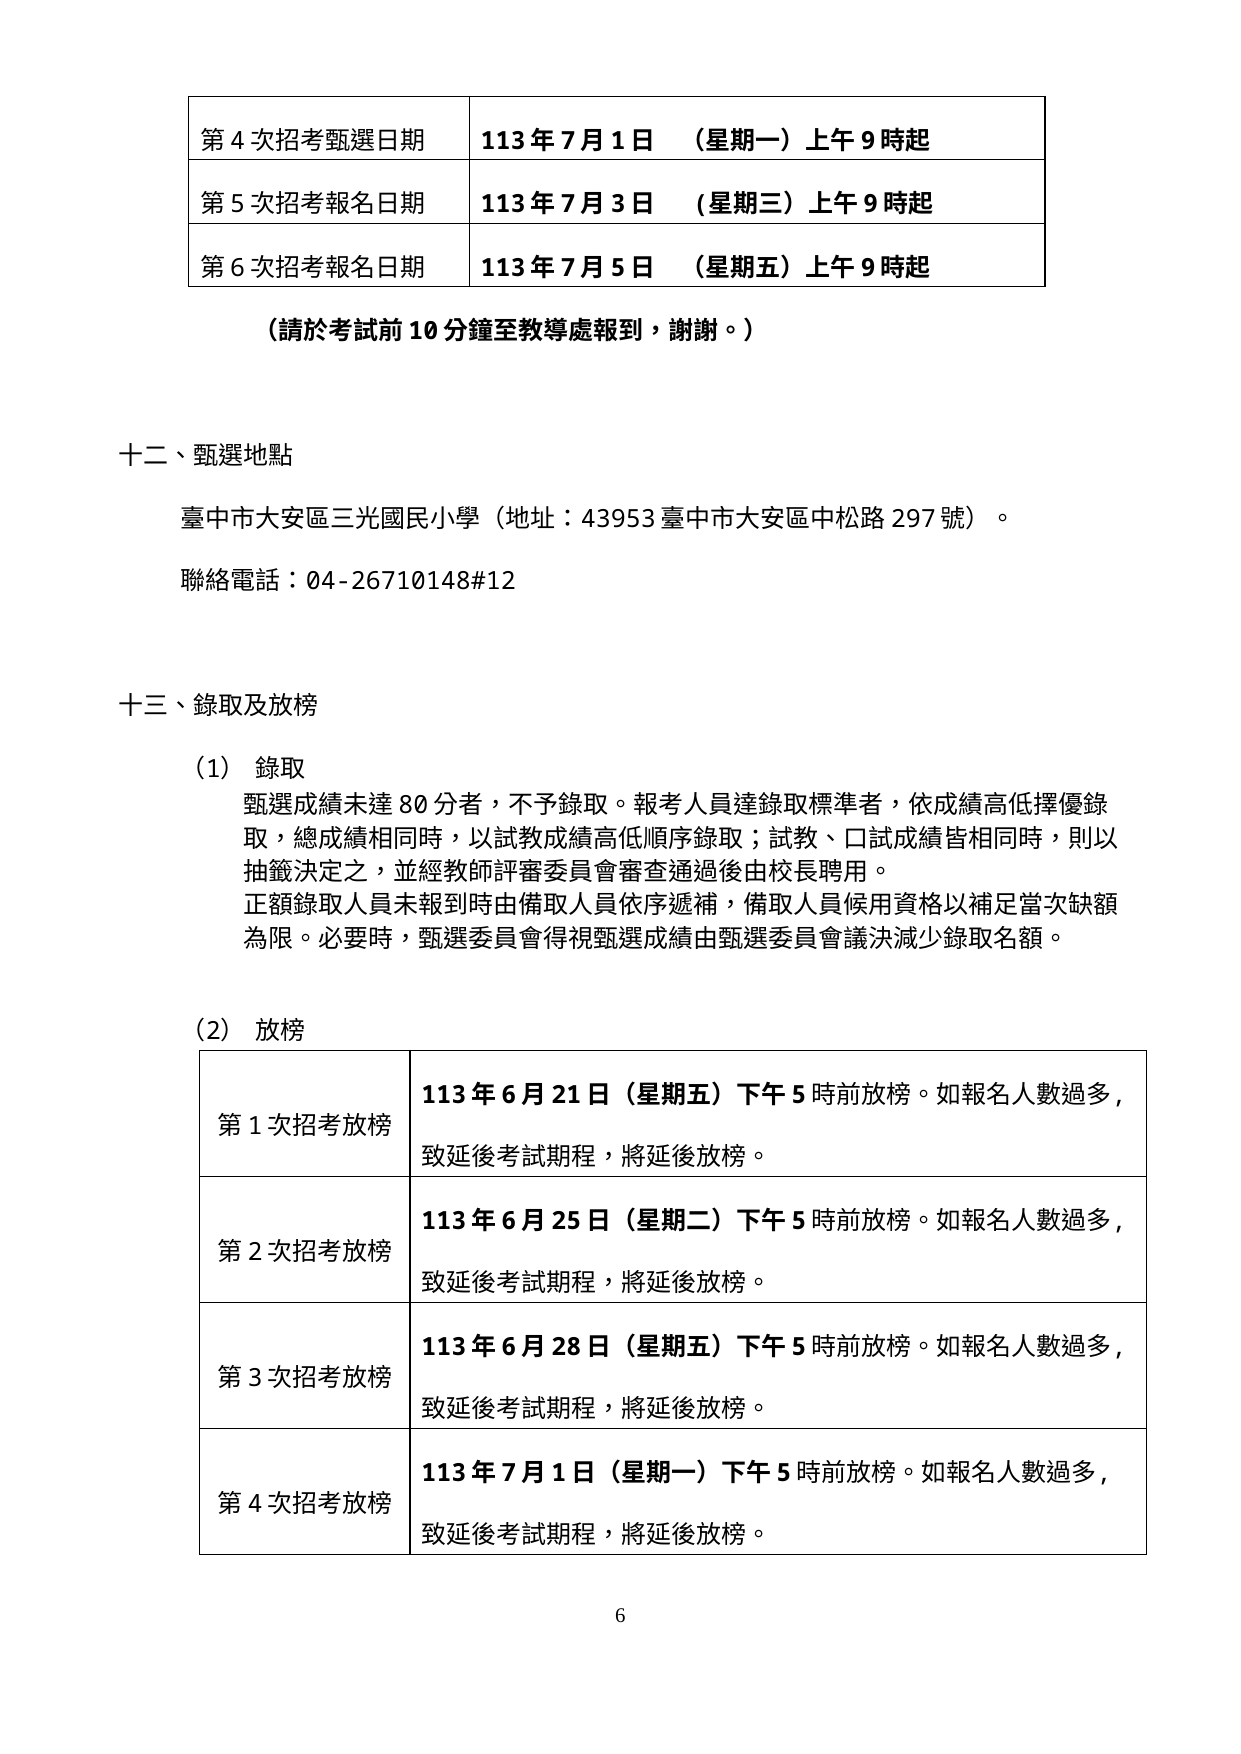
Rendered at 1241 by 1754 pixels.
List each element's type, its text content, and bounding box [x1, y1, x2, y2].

text 十三、錄取及放榜 [118, 662, 1122, 725]
table_cell 第4次招考甄選日期 [189, 97, 469, 159]
text （請於考試前10分鐘至教導處報到，謝謝。） [118, 287, 1122, 350]
table_cell 第5次招考報名日期 [189, 160, 469, 223]
table_cell 第4次招考放榜 [200, 1429, 409, 1554]
table_cell 113年7月1日（星期一）下午5時前放榜。如報名人數過多,致延後考試期程，將延後放榜。 [411, 1429, 1146, 1554]
table_cell 第6次招考報名日期 [189, 224, 469, 286]
list 錄取 [181, 725, 1122, 787]
text 甄選成績未達80分者，不予錄取。報考人員達錄取標準者，依成績高低擇優錄取，總成績相同時，以試教成績高低順序錄取；試教、口試成績皆相同時，則以抽籤決定之，並經教師評審委員會審查通過後由校長聘用。 [243, 787, 1122, 887]
table_header 113年6月21日（星期五）下午5時前放榜。如報名人數過多,致延後考試期程，將延後放榜。 [411, 1051, 1146, 1176]
table_cell 113年7月3日 (星期三）上午9時起 [470, 160, 1044, 223]
text 聯絡電話：04-26710148#12 [181, 537, 1122, 600]
text 臺中市大安區三光國民小學（地址：43953臺中市大安區中松路297號）。 [181, 475, 1122, 537]
text 正額錄取人員未報到時由備取人員依序遞補，備取人員候用資格以補足當次缺額為限。必要時，甄選委員會得視甄選成績由甄選委員會議決減少錄取名額。 [243, 887, 1122, 954]
table_cell 113年7月5日 （星期五）上午9時起 [470, 224, 1044, 286]
table_cell 113年6月25日（星期二）下午5時前放榜。如報名人數過多,致延後考試期程，將延後放榜。 [411, 1177, 1146, 1302]
text 十二、甄選地點 [118, 412, 1122, 475]
table_header 第1次招考放榜 [200, 1051, 409, 1176]
list 放榜 [181, 987, 1122, 1050]
table_cell 113年7月1日 （星期一）上午9時起 [470, 97, 1044, 159]
table_cell 113年6月28日（星期五）下午5時前放榜。如報名人數過多, 致延後考試期程，將延後放榜。 [411, 1303, 1146, 1428]
table_cell 第3次招考放榜 [200, 1303, 409, 1428]
table_cell 第2次招考放榜 [200, 1177, 409, 1302]
